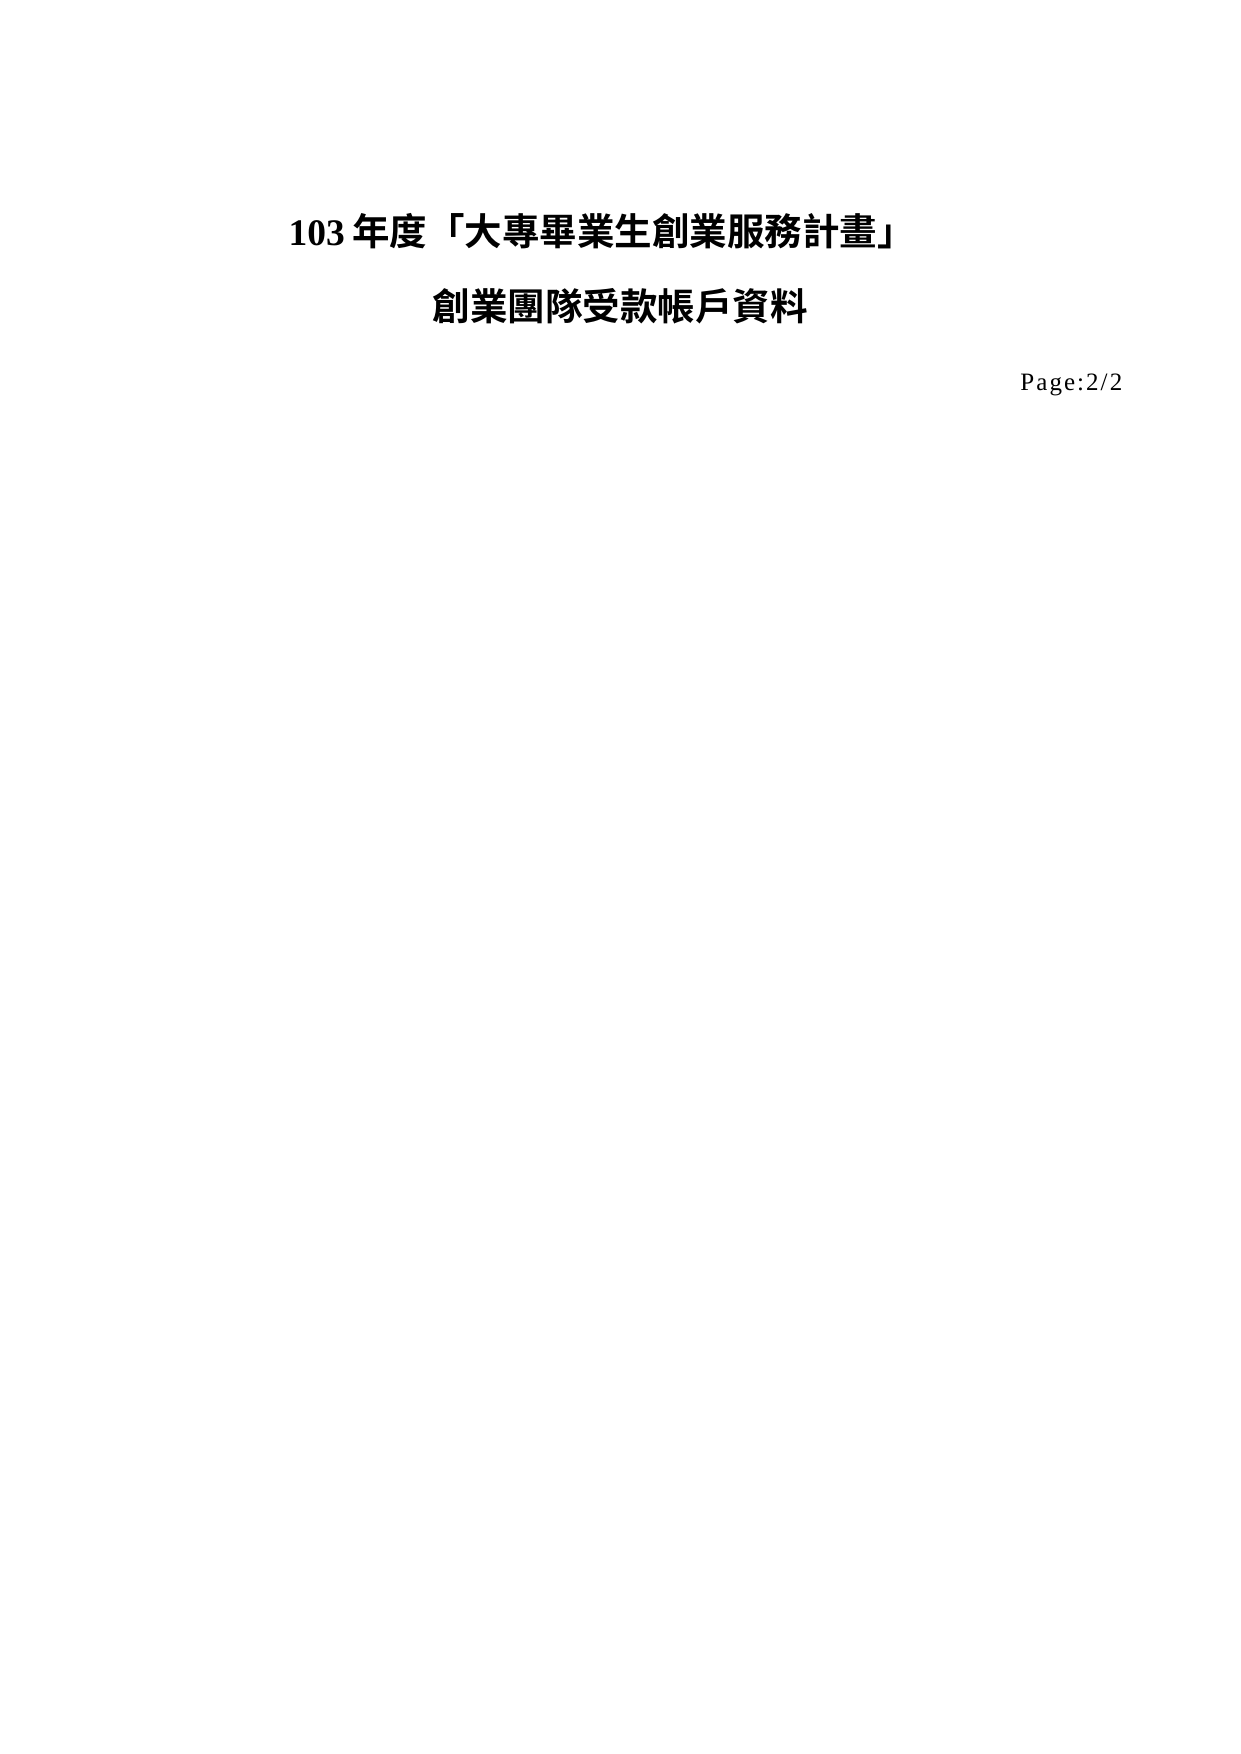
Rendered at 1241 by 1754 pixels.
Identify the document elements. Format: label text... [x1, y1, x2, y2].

text 103年度「大專畢業生創業服務計畫」 [81, 189, 1122, 252]
text Page:2/2 [118, 339, 1122, 402]
text 創業團隊受款帳戶資料 [118, 264, 1122, 327]
